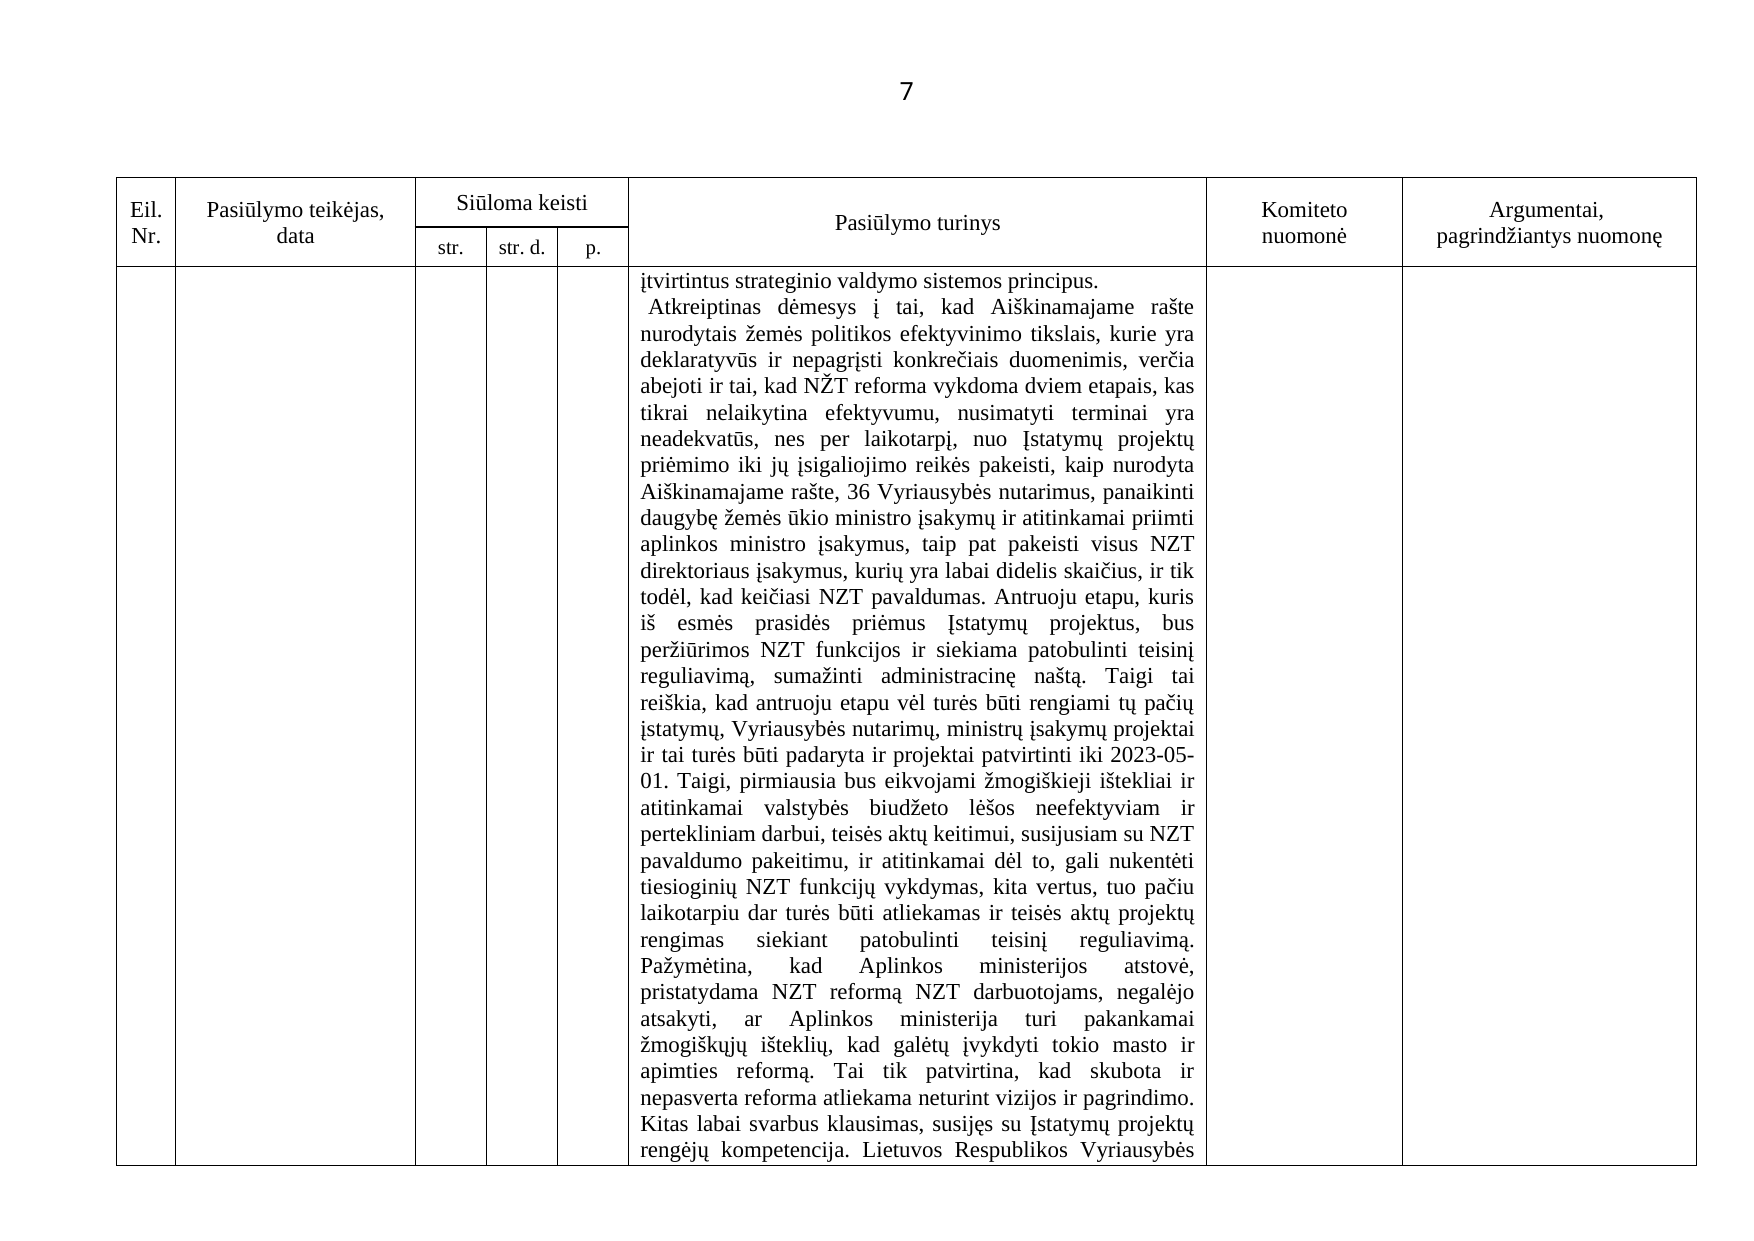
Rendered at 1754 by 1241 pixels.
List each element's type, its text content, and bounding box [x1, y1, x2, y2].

table_cell [117, 267, 175, 1165]
table_header Argumentai, pagrindžiantys nuomonę [1403, 178, 1696, 266]
table_cell [176, 267, 415, 1165]
table_cell str. [416, 228, 486, 266]
table_cell įtvirtintus strateginio valdymo sistemos principus. Atkreiptinas dėmesys į tai, kad Aiškinamajame rašte nurodytais žemės politikos efektyvinimo tikslais, kurie yra deklaratyvūs ir nepagrįsti konkrečiais duomenimis, verčia abejoti ir tai, kad NŽT reforma vykdoma dviem etapais, kas tikrai nelaikytina efektyvumu, nusimatyti terminai yra neadekvatūs, nes per laikotarpį, nuo Įstatymų projektų priėmimo iki jų įsigaliojimo reikės pakeisti, kaip nurodyta Aiškinamajame rašte, 36 Vyriausybės nutarimus, panaikinti daugybę žemės ūkio ministro įsakymų ir atitinkamai priimti aplinkos ministro įsakymus, taip pat pakeisti visus NZT direktoriaus įsakymus, kurių yra labai didelis skaičius, ir tik todėl, kad keičiasi NZT pavaldumas. Antruoju etapu, kuris iš esmės prasidės priėmus Įstatymų projektus, bus peržiūrimos NZT funkcijos ir siekiama patobulinti teisinį reguliavimą, sumažinti administracinę naštą. Taigi tai reiškia, kad antruoju etapu vėl turės būti rengiami tų pačių įstatymų, Vyriausybės nutarimų, ministrų įsakymų projektai ir tai turės būti padaryta ir projektai patvirtinti iki 2023-05-01. Taigi, pirmiausia bus eikvojami žmogiškieji ištekliai ir atitinkamai valstybės biudžeto lėšos neefektyviam ir pertekliniam darbui, teisės aktų keitimui, susijusiam su NZT pavaldumo pakeitimu, ir atitinkamai dėl to, gali nukentėti tiesioginių NZT funkcijų vykdymas, kita vertus, tuo pačiu laikotarpiu dar turės būti atliekamas ir teisės aktų projektų rengimas siekiant patobulinti teisinį reguliavimą. Pažymėtina, kad Aplinkos ministerijos atstovė, pristatydama NZT reformą NZT darbuotojams, negalėjo atsakyti, ar Aplinkos ministerija turi pakankamai žmogiškųjų išteklių, kad galėtų įvykdyti tokio masto ir apimties reformą. Tai tik patvirtina, kad skubota ir nepasverta reforma atliekama neturint vizijos ir pagrindimo. Kitas labai svarbus klausimas, susijęs su Įstatymų projektų rengėjų kompetencija. Lietuvos Respublikos Vyriausybės [629, 267, 1206, 1165]
table_cell [1403, 267, 1696, 1165]
table_header Eil. Nr. [117, 178, 175, 266]
table_cell [558, 267, 628, 1165]
table_header Komiteto nuomonė [1207, 178, 1402, 266]
table_cell [487, 267, 557, 1165]
table_header Pasiūlymo teikėjas, data [176, 178, 415, 266]
table_header Siūloma keisti [416, 178, 628, 226]
table_cell str. d. [487, 228, 557, 266]
table_cell p. [558, 228, 628, 266]
table_header Pasiūlymo turinys [629, 178, 1206, 266]
table_cell [416, 267, 486, 1165]
table_cell [1207, 267, 1402, 1165]
